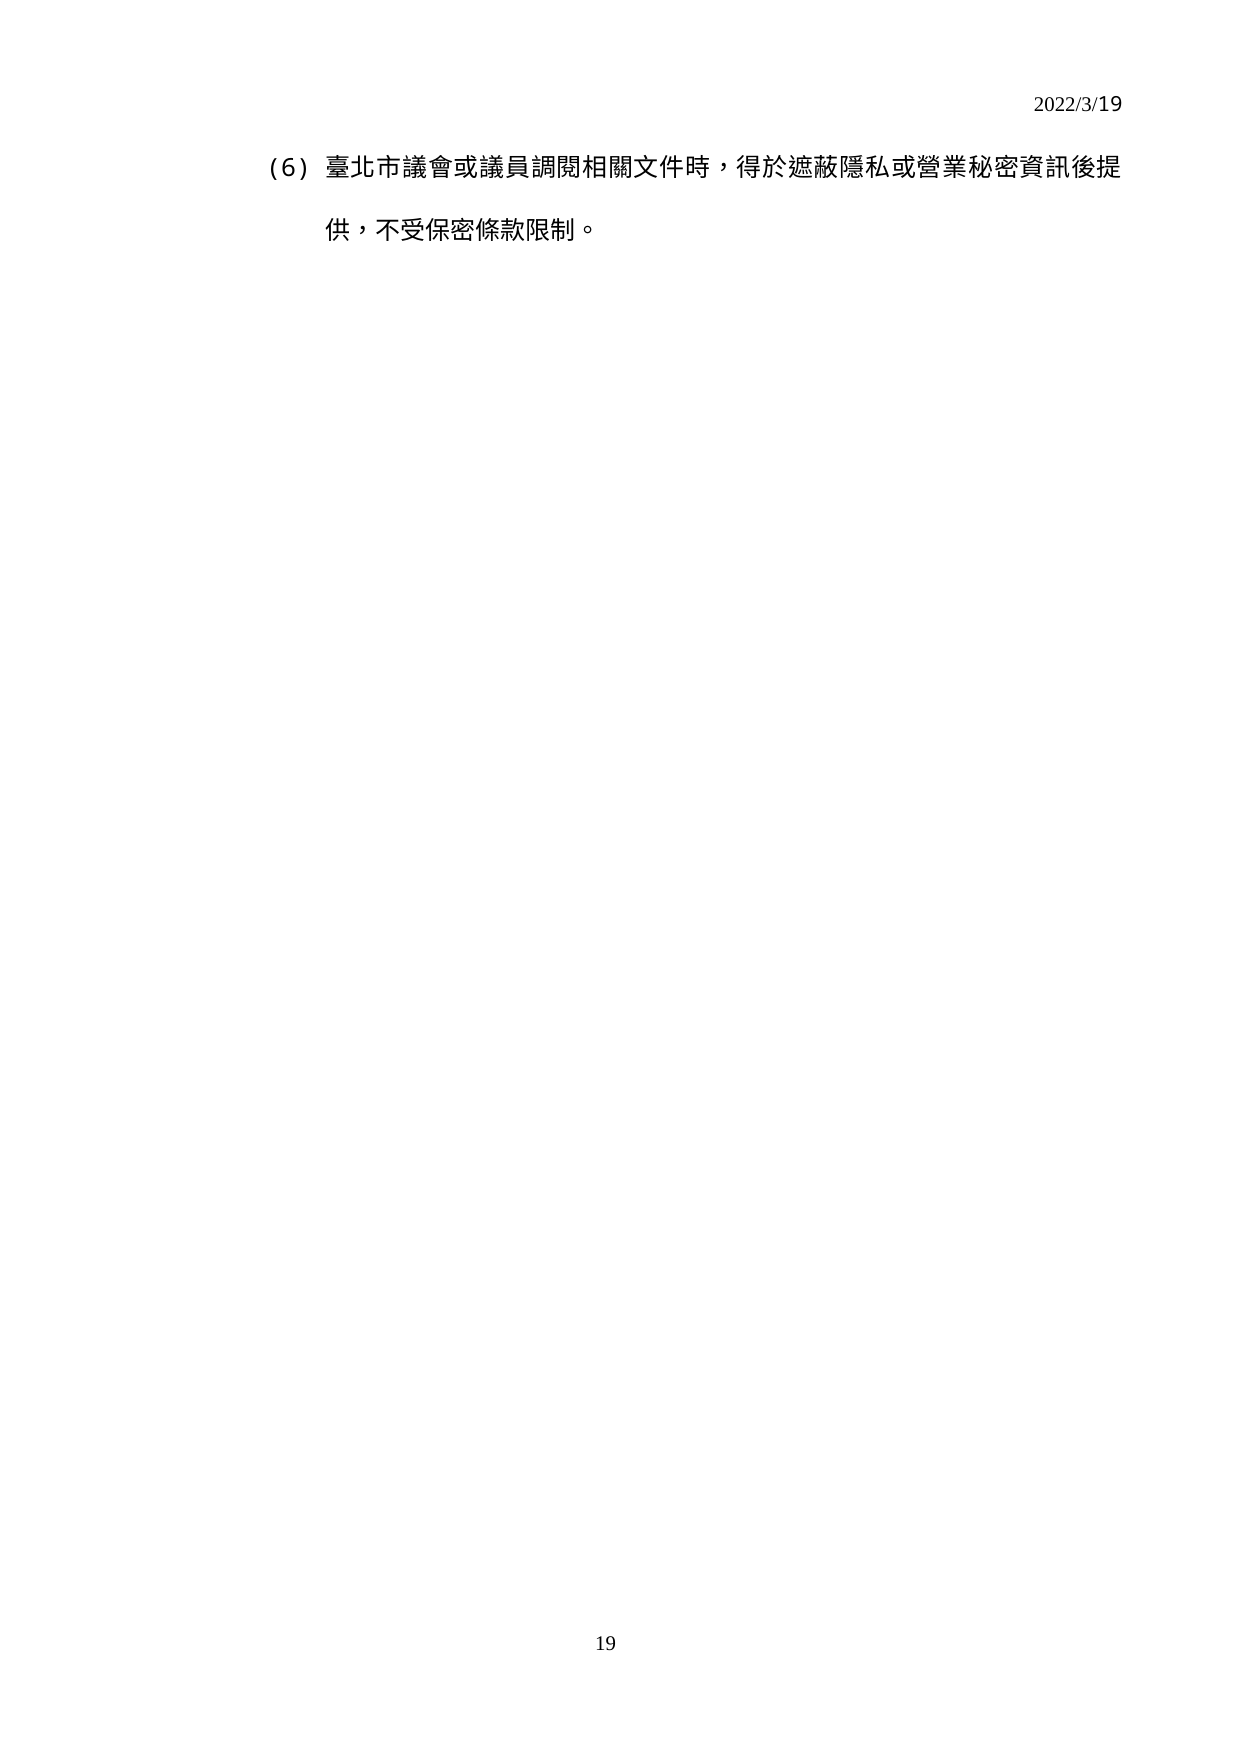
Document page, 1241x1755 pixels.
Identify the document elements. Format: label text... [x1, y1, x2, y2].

list 臺北市議會或議員調閱相關文件時，得於遮蔽隱私或營業秘密資訊後提供，不受保密條款限制。 [266, 124, 1122, 249]
